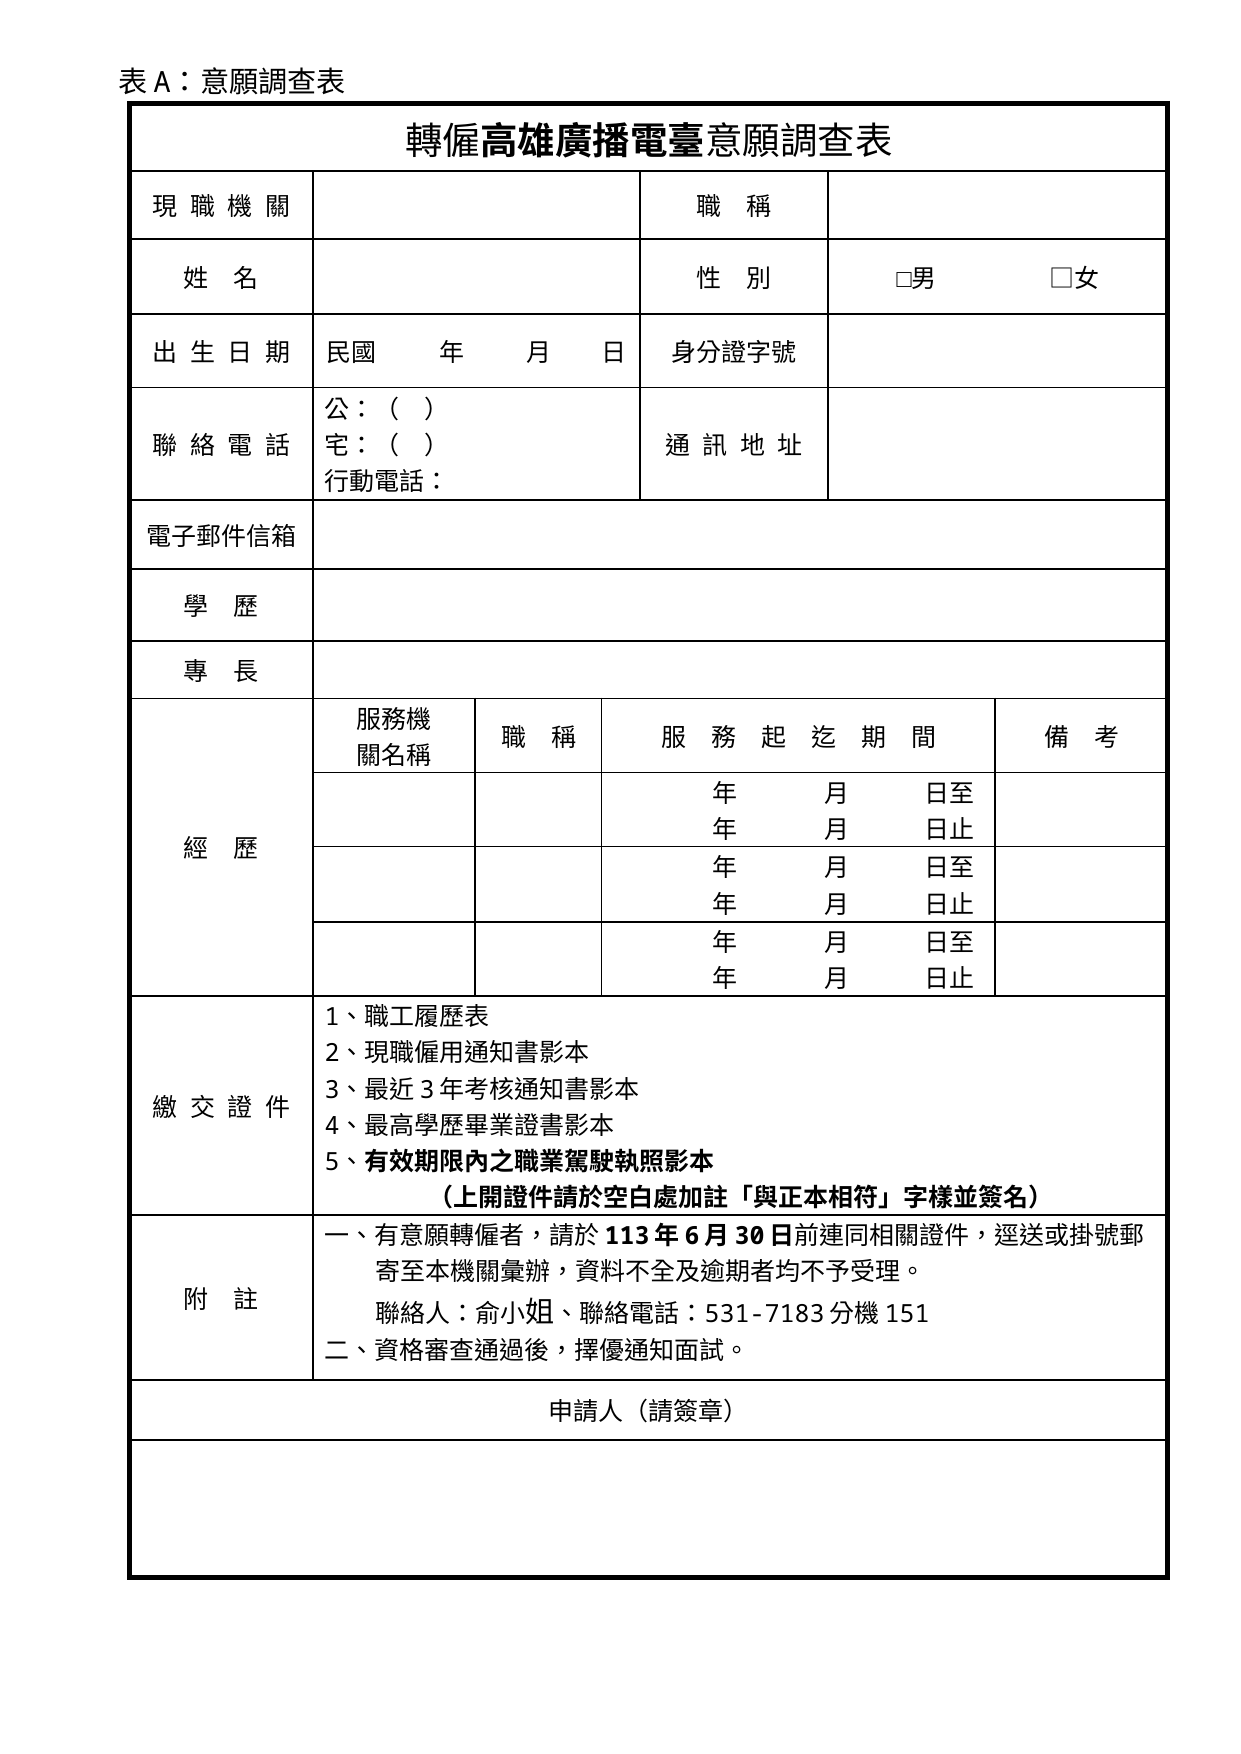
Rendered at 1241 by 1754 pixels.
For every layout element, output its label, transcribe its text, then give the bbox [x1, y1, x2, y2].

table_cell [314, 240, 639, 313]
table_cell 年 月 日至 年 月 日止 [602, 923, 994, 995]
table_cell 聯 絡 電 話 [132, 388, 312, 499]
table_cell 附 註 [132, 1216, 312, 1379]
table_cell 繳 交 證 件 [132, 997, 312, 1214]
table_cell 公：（ ） 宅：（ ） 行動電話： [314, 388, 639, 499]
table_cell 1、職工履歷表 2、現職僱用通知書影本 3、最近3年考核通知書影本 4、最高學歷畢業證書影本 5、有效期限內之職業駕駛執照影本 （上開證件請於空白處加註「與正本相符」字樣並簽名） [314, 997, 1165, 1214]
table_cell □男 □女 [829, 240, 1165, 313]
table_cell [314, 570, 1165, 640]
table_cell [476, 923, 601, 995]
table_cell 服 務 起 迄 期 間 [602, 699, 994, 772]
table_cell [996, 923, 1165, 995]
table_cell 經 歷 [132, 699, 312, 995]
table_cell 性 別 [641, 240, 827, 313]
table_header 轉僱高雄廣播電臺意願調查表 [132, 106, 1165, 170]
table_cell [314, 642, 1165, 697]
table_cell 職 稱 [476, 699, 601, 772]
table_cell [476, 847, 601, 921]
table_cell [829, 315, 1165, 387]
table_cell 年 月 日至 年 月 日止 [602, 773, 994, 846]
table_cell [314, 172, 639, 238]
table_cell [476, 773, 601, 846]
table_cell 備 考 [996, 699, 1165, 772]
table_cell 通 訊 地 址 [641, 388, 827, 499]
table_cell 申請人（請簽章） [132, 1381, 1165, 1439]
table_cell 年 月 日至 年 月 日止 [602, 847, 994, 921]
table_cell 身分證字號 [641, 315, 827, 387]
table_cell [314, 847, 474, 921]
table_cell 一、有意願轉僱者，請於113年6月30日前連同相關證件，逕送或掛號郵寄至本機關彙辦，資料不全及逾期者均不予受理。 聯絡人：俞小姐、聯絡電話：531-7183分機151 二、資格審查通過後，擇優通知面試。 [314, 1216, 1165, 1379]
table_cell 現 職 機 關 [132, 172, 312, 238]
table_cell 學 歷 [132, 570, 312, 640]
table_cell 專 長 [132, 642, 312, 697]
table_cell [829, 172, 1165, 238]
table_cell [829, 388, 1165, 499]
table_cell 職 稱 [641, 172, 827, 238]
table_cell [996, 847, 1165, 921]
table_cell 民國 年 月 日 [314, 315, 639, 387]
table_cell 電子郵件信箱 [132, 501, 312, 568]
text 表A：意願調查表 [118, 59, 1122, 101]
table_cell 姓 名 [132, 240, 312, 313]
table_cell [314, 773, 474, 846]
table_cell [996, 773, 1165, 846]
table_cell [314, 501, 1165, 568]
table_cell [314, 923, 474, 995]
table_cell 出 生 日 期 [132, 315, 312, 387]
table_cell 服務機 關名稱 [314, 699, 474, 772]
table_cell [132, 1441, 1165, 1575]
